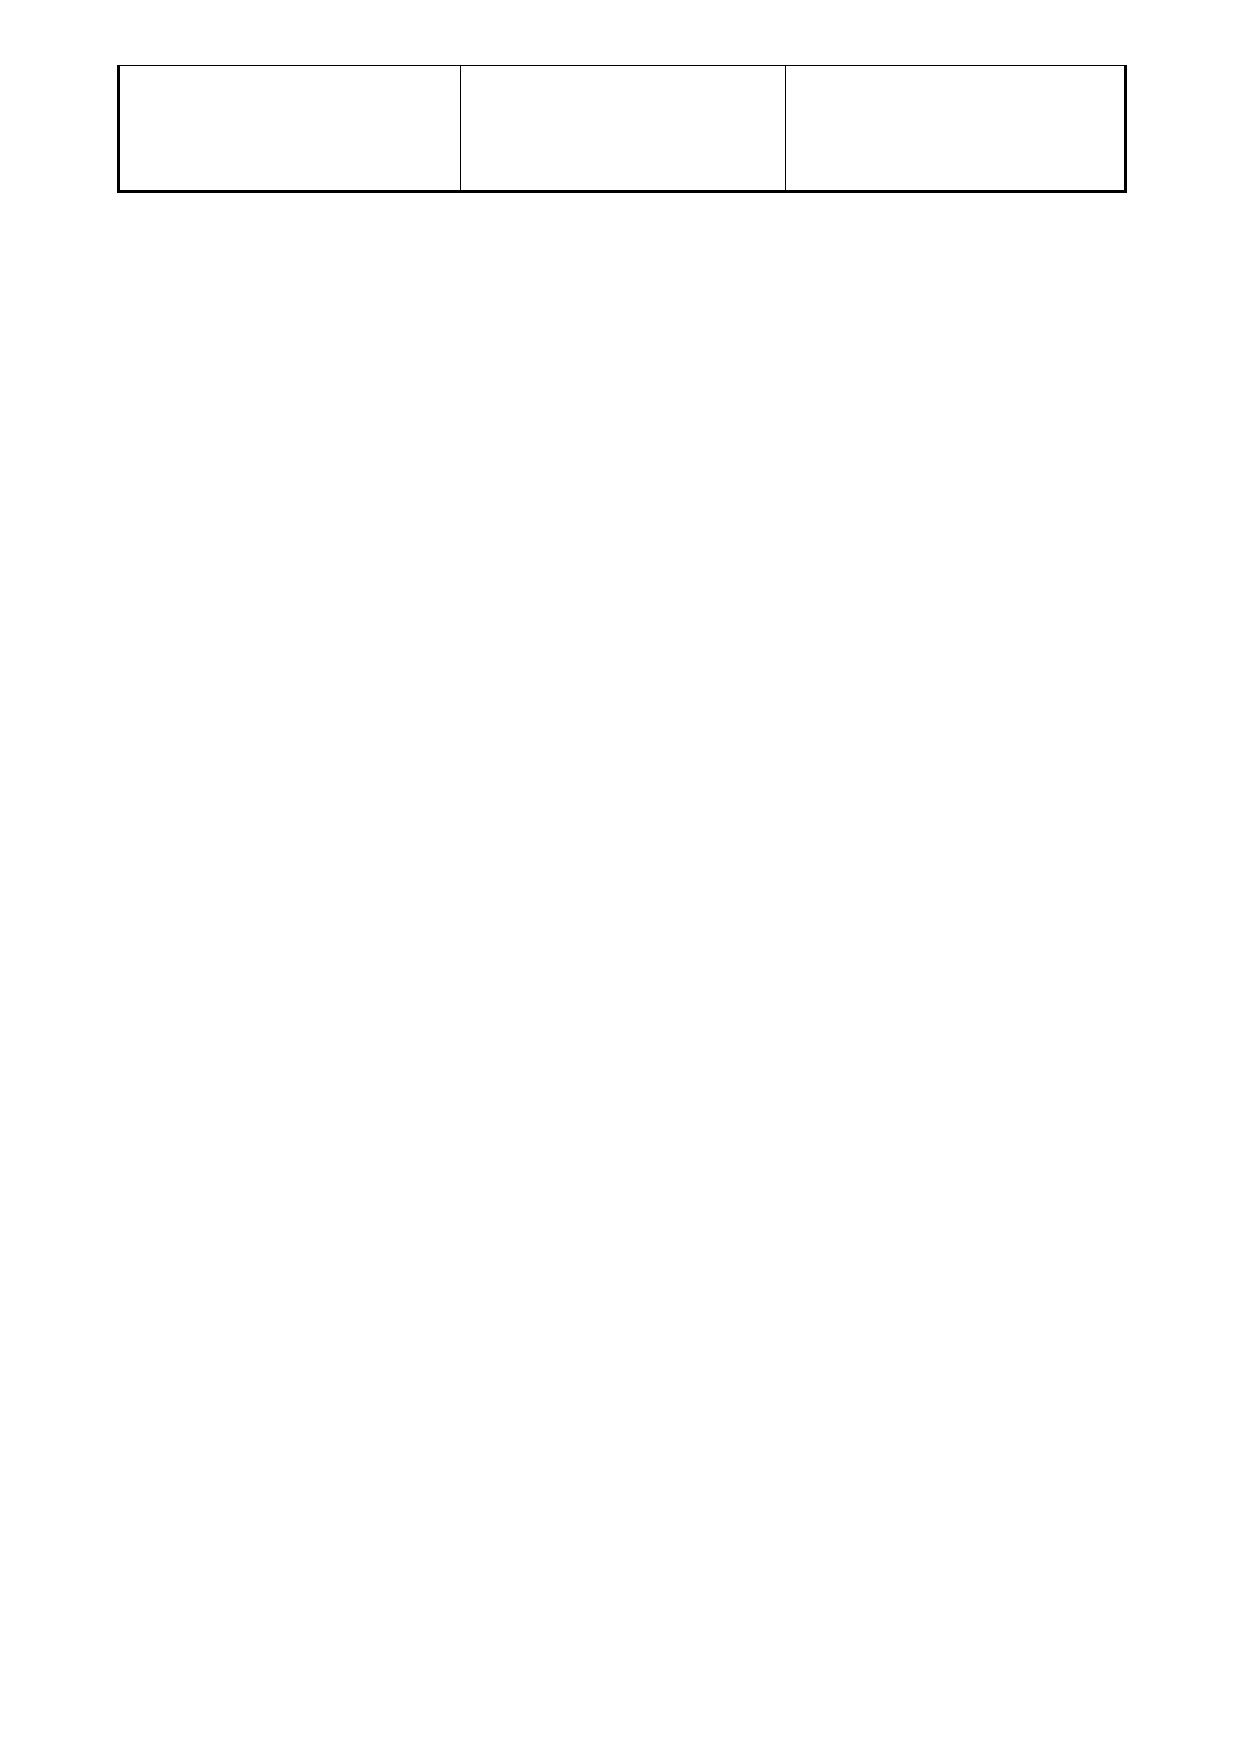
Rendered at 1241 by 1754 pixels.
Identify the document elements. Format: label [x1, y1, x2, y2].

table_cell [120, 66, 460, 189]
table_cell [786, 66, 1124, 189]
table_cell [461, 66, 785, 189]
